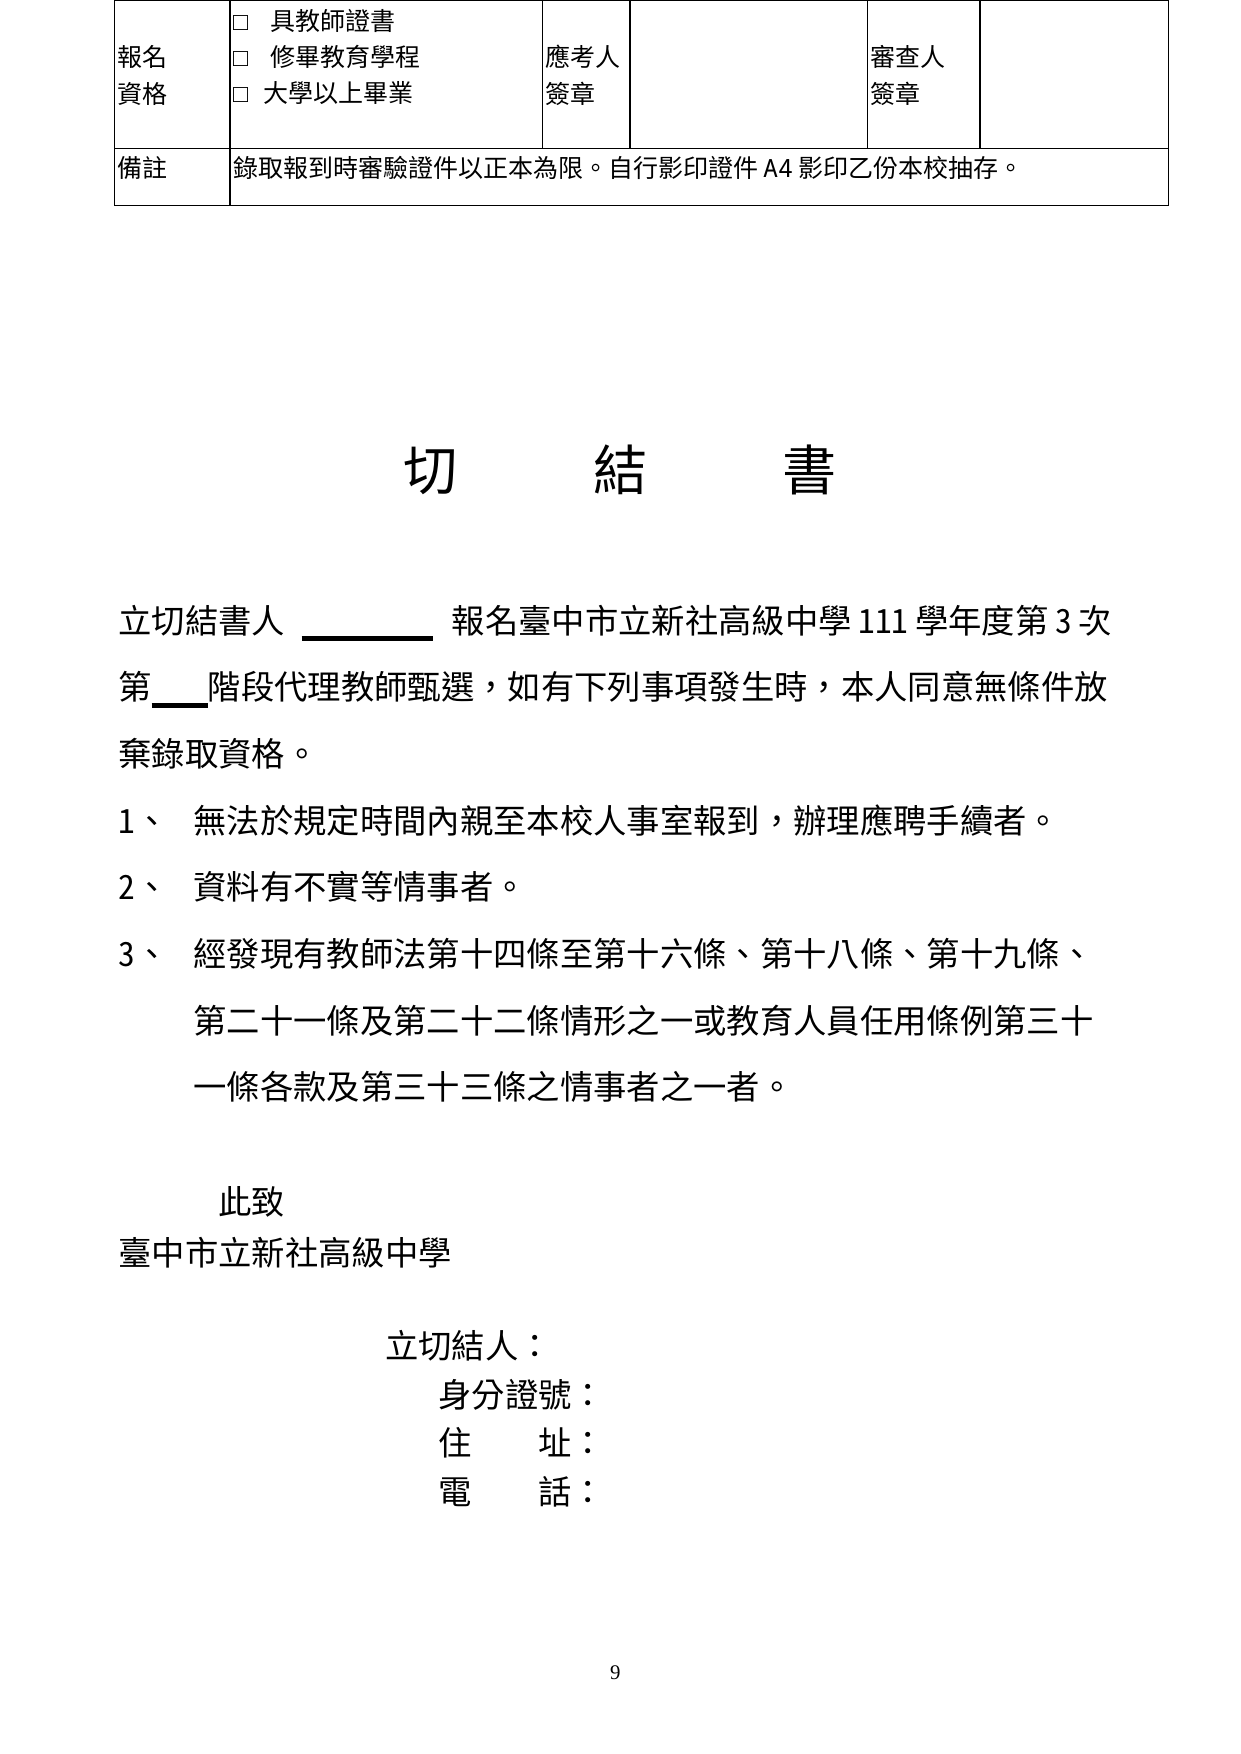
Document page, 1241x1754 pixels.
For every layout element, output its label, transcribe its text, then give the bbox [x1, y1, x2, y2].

table_cell [981, 1, 1168, 147]
text 身分證號： [118, 1368, 1122, 1417]
text 立切結人： [118, 1320, 1122, 1368]
list 資料有不實等情事者。 [118, 846, 1122, 913]
list 無法於規定時間內親至本校人事室報到，辦理應聘手續者。 [118, 780, 1122, 846]
list 經發現有教師法第十四條至第十六條、第十八條、第十九條、第二十一條及第二十二條情形之一或教育人員任用條例第三十一條各款及第三十三條之情事者之一者。 [118, 913, 1122, 1113]
text 切 結 書 [118, 428, 1122, 506]
text 電 話： [118, 1465, 1122, 1514]
text 住 址： [118, 1417, 1122, 1465]
table_cell 審查人 簽章 [868, 1, 979, 147]
text 立切結書人 報名臺中市立新社高級中學111學年度第3次第 階段代理教師甄選，如有下列事項發生時，本人同意無條件放棄錄取資格。 [118, 580, 1122, 780]
table_cell 應考人 簽章 [543, 1, 629, 147]
table_cell 錄取報到時審驗證件以正本為限。自行影印證件A4影印乙份本校抽存。 [231, 149, 1168, 205]
text 此致 [118, 1170, 1122, 1227]
text 臺中市立新社高級中學 [118, 1227, 1122, 1275]
table_cell 具教師證書 修畢教育學程 □ 大學以上畢業 [231, 1, 542, 147]
table_cell 備註 [115, 149, 229, 205]
table_cell 報名 資格 [115, 1, 229, 147]
table_cell [631, 1, 867, 147]
